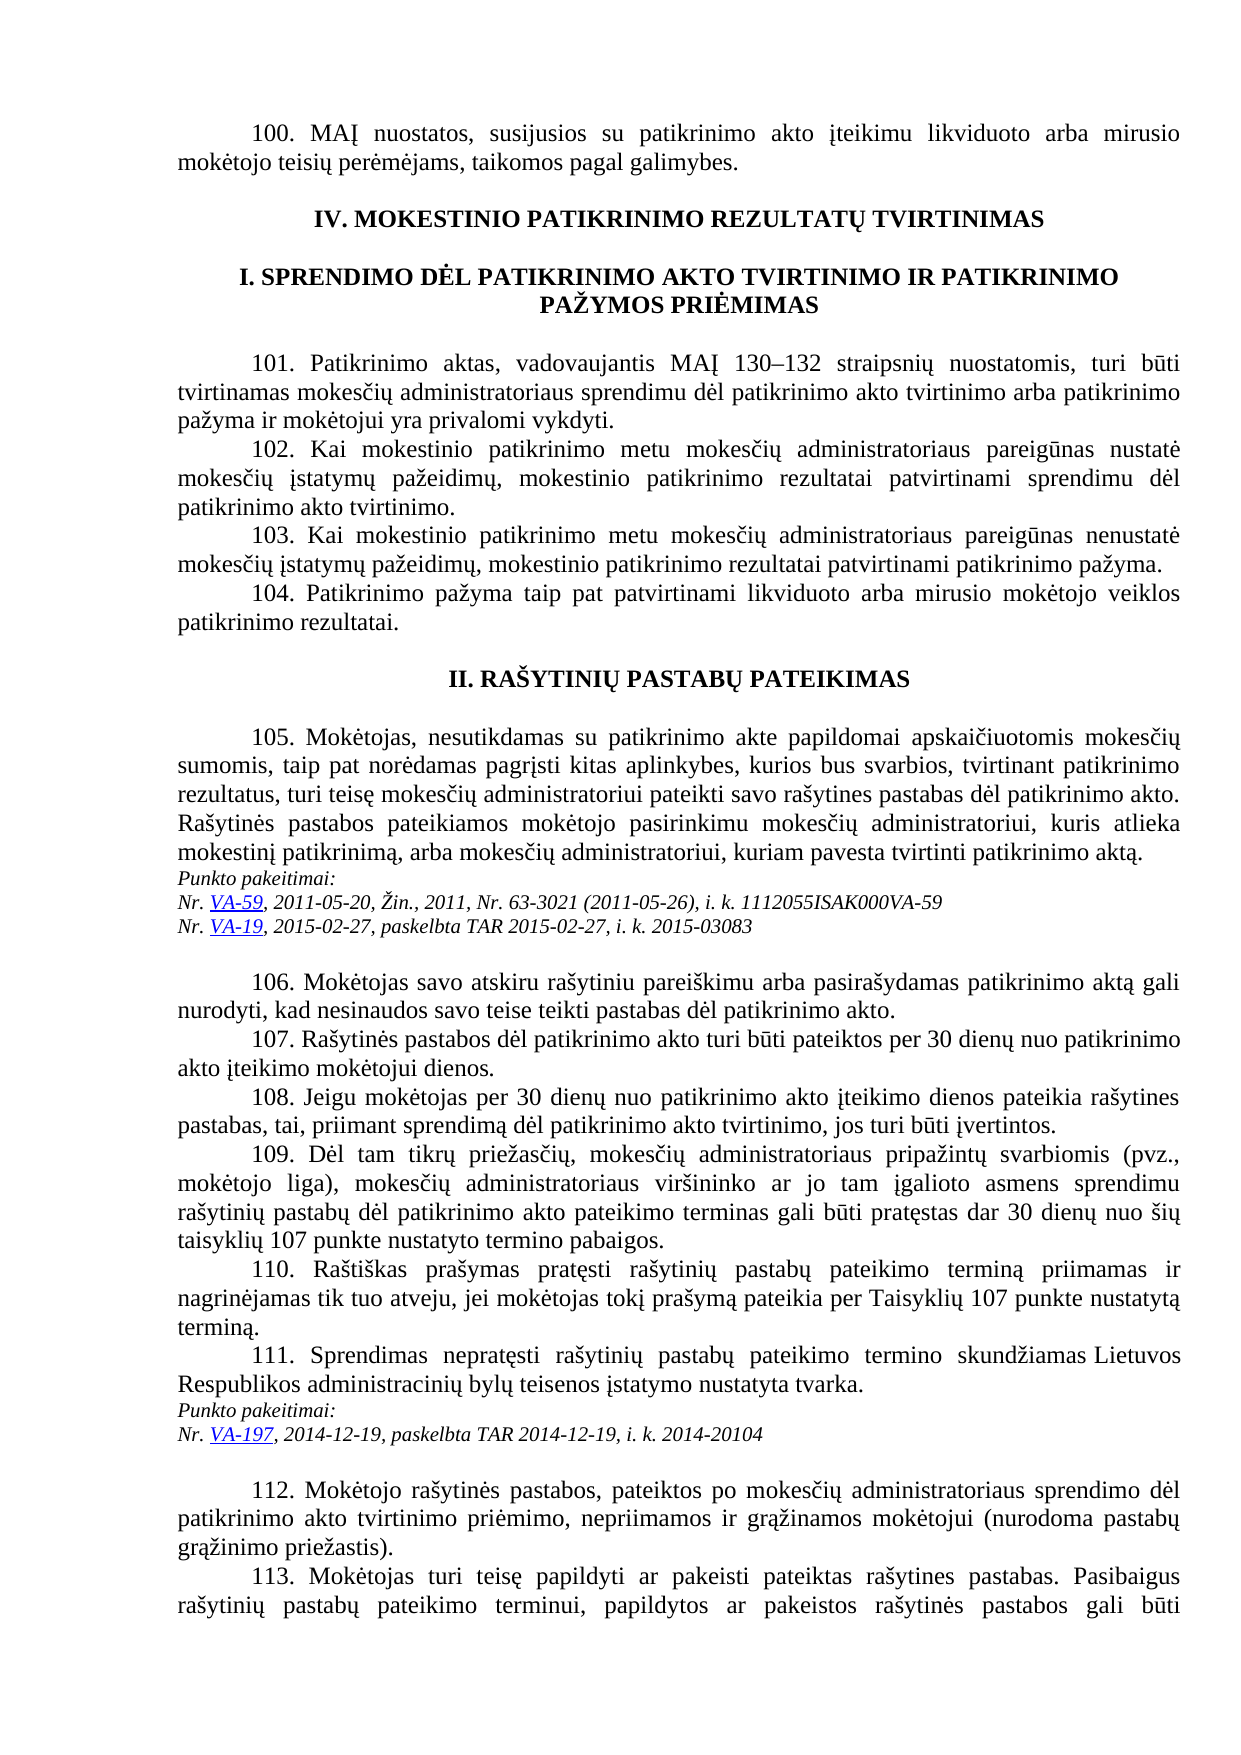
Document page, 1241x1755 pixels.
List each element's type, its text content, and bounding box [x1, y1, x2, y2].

text IV. MOKESTINIO PATIKRINIMO REZULTATŲ TVIRTINIMAS [177, 204, 1181, 233]
text Nr. VA-19, 2015-02-27, paskelbta TAR 2015-02-27, i. k. 2015-03083 [177, 914, 1181, 938]
text 103. Kai mokestinio patikrinimo metu mokesčių administratoriaus pareigūnas nenustatė mokesčių įstatymų pažeidimų, mokestinio patikrinimo rezultatai patvirtinami patikrinimo pažyma. [177, 521, 1181, 578]
text 108. Jeigu mokėtojas per 30 dienų nuo patikrinimo akto įteikimo dienos pateikia rašytines pastabas, tai, priimant sprendimą dėl patikrinimo akto tvirtinimo, jos turi būti įvertintos. [177, 1082, 1181, 1139]
text 109. Dėl tam tikrų priežasčių, mokesčių administratoriaus pripažintų svarbiomis (pvz., mokėtojo liga), mokesčių administratoriaus viršininko ar jo tam įgalioto asmens sprendimu rašytinių pastabų dėl patikrinimo akto pateikimo terminas gali būti pratęstas dar 30 dienų nuo šių taisyklių 107 punkte nustatyto termino pabaigos. [177, 1139, 1181, 1254]
text 112. Mokėtojo rašytinės pastabos, pateiktos po mokesčių administratoriaus sprendimo dėl patikrinimo akto tvirtinimo priėmimo, nepriimamos ir grąžinamos mokėtojui (nurodoma pastabų grąžinimo priežastis). [177, 1475, 1181, 1561]
text 104. Patikrinimo pažyma taip pat patvirtinami likviduoto arba mirusio mokėtojo veiklos patikrinimo rezultatai. [177, 578, 1181, 636]
text Nr. VA-197, 2014-12-19, paskelbta TAR 2014-12-19, i. k. 2014-20104 [177, 1422, 1181, 1446]
text 111. Sprendimas nepratęsti rašytinių pastabų pateikimo termino skundžiamas Lietuvos Respublikos administracinių bylų teisenos įstatymo nustatyta tvarka. [177, 1340, 1181, 1398]
text Punkto pakeitimai: [177, 866, 1181, 890]
text II. RAŠYTINIŲ PASTABŲ PATEIKIMAS [177, 664, 1181, 693]
text 105. Mokėtojas, nesutikdamas su patikrinimo akte papildomai apskaičiuotomis mokesčių sumomis, taip pat norėdamas pagrįsti kitas aplinkybes, kurios bus svarbios, tvirtinant patikrinimo rezultatus, turi teisę mokesčių administratoriui pateikti savo rašytines pastabas dėl patikrinimo akto. Rašytinės pastabos pateikiamos mokėtojo pasirinkimu mokesčių administratoriui, kuris atlieka mokestinį patikrinimą, arba mokesčių administratoriui, kuriam pavesta tvirtinti patikrinimo aktą. [177, 722, 1181, 866]
text I. SPRENDIMO DĖL PATIKRINIMO AKTO TVIRTINIMO IR PATIKRINIMO PAŽYMOS PRIĖMIMAS [177, 262, 1181, 319]
text 110. Raštiškas prašymas pratęsti rašytinių pastabų pateikimo terminą priimamas ir nagrinėjamas tik tuo atveju, jei mokėtojas tokį prašymą pateikia per Taisyklių 107 punkte nustatytą terminą. [177, 1254, 1181, 1340]
text 107. Rašytinės pastabos dėl patikrinimo akto turi būti pateiktos per 30 dienų nuo patikrinimo akto įteikimo mokėtojui dienos. [177, 1024, 1181, 1082]
text 100. MAĮ nuostatos, susijusios su patikrinimo akto įteikimu likviduoto arba mirusio mokėtojo teisių perėmėjams, taikomos pagal galimybes. [177, 118, 1181, 176]
text 106. Mokėtojas savo atskiru rašytiniu pareiškimu arba pasirašydamas patikrinimo aktą gali nurodyti, kad nesinaudos savo teise teikti pastabas dėl patikrinimo akto. [177, 967, 1181, 1024]
text 102. Kai mokestinio patikrinimo metu mokesčių administratoriaus pareigūnas nustatė mokesčių įstatymų pažeidimų, mokestinio patikrinimo rezultatai patvirtinami sprendimu dėl patikrinimo akto tvirtinimo. [177, 434, 1181, 521]
text Nr. VA-59, 2011-05-20, Žin., 2011, Nr. 63-3021 (2011-05-26), i. k. 1112055ISAK000VA-59 [177, 890, 1181, 914]
text Punkto pakeitimai: [177, 1398, 1181, 1422]
text 113. Mokėtojas turi teisę papildyti ar pakeisti pateiktas rašytines pastabas. Pasibaigus rašytinių pastabų pateikimo terminui, papildytos ar pakeistos rašytinės pastabos gali būti [177, 1561, 1181, 1618]
text 101. Patikrinimo aktas, vadovaujantis MAĮ 130–132 straipsnių nuostatomis, turi būti tvirtinamas mokesčių administratoriaus sprendimu dėl patikrinimo akto tvirtinimo arba patikrinimo pažyma ir mokėtojui yra privalomi vykdyti. [177, 348, 1181, 434]
